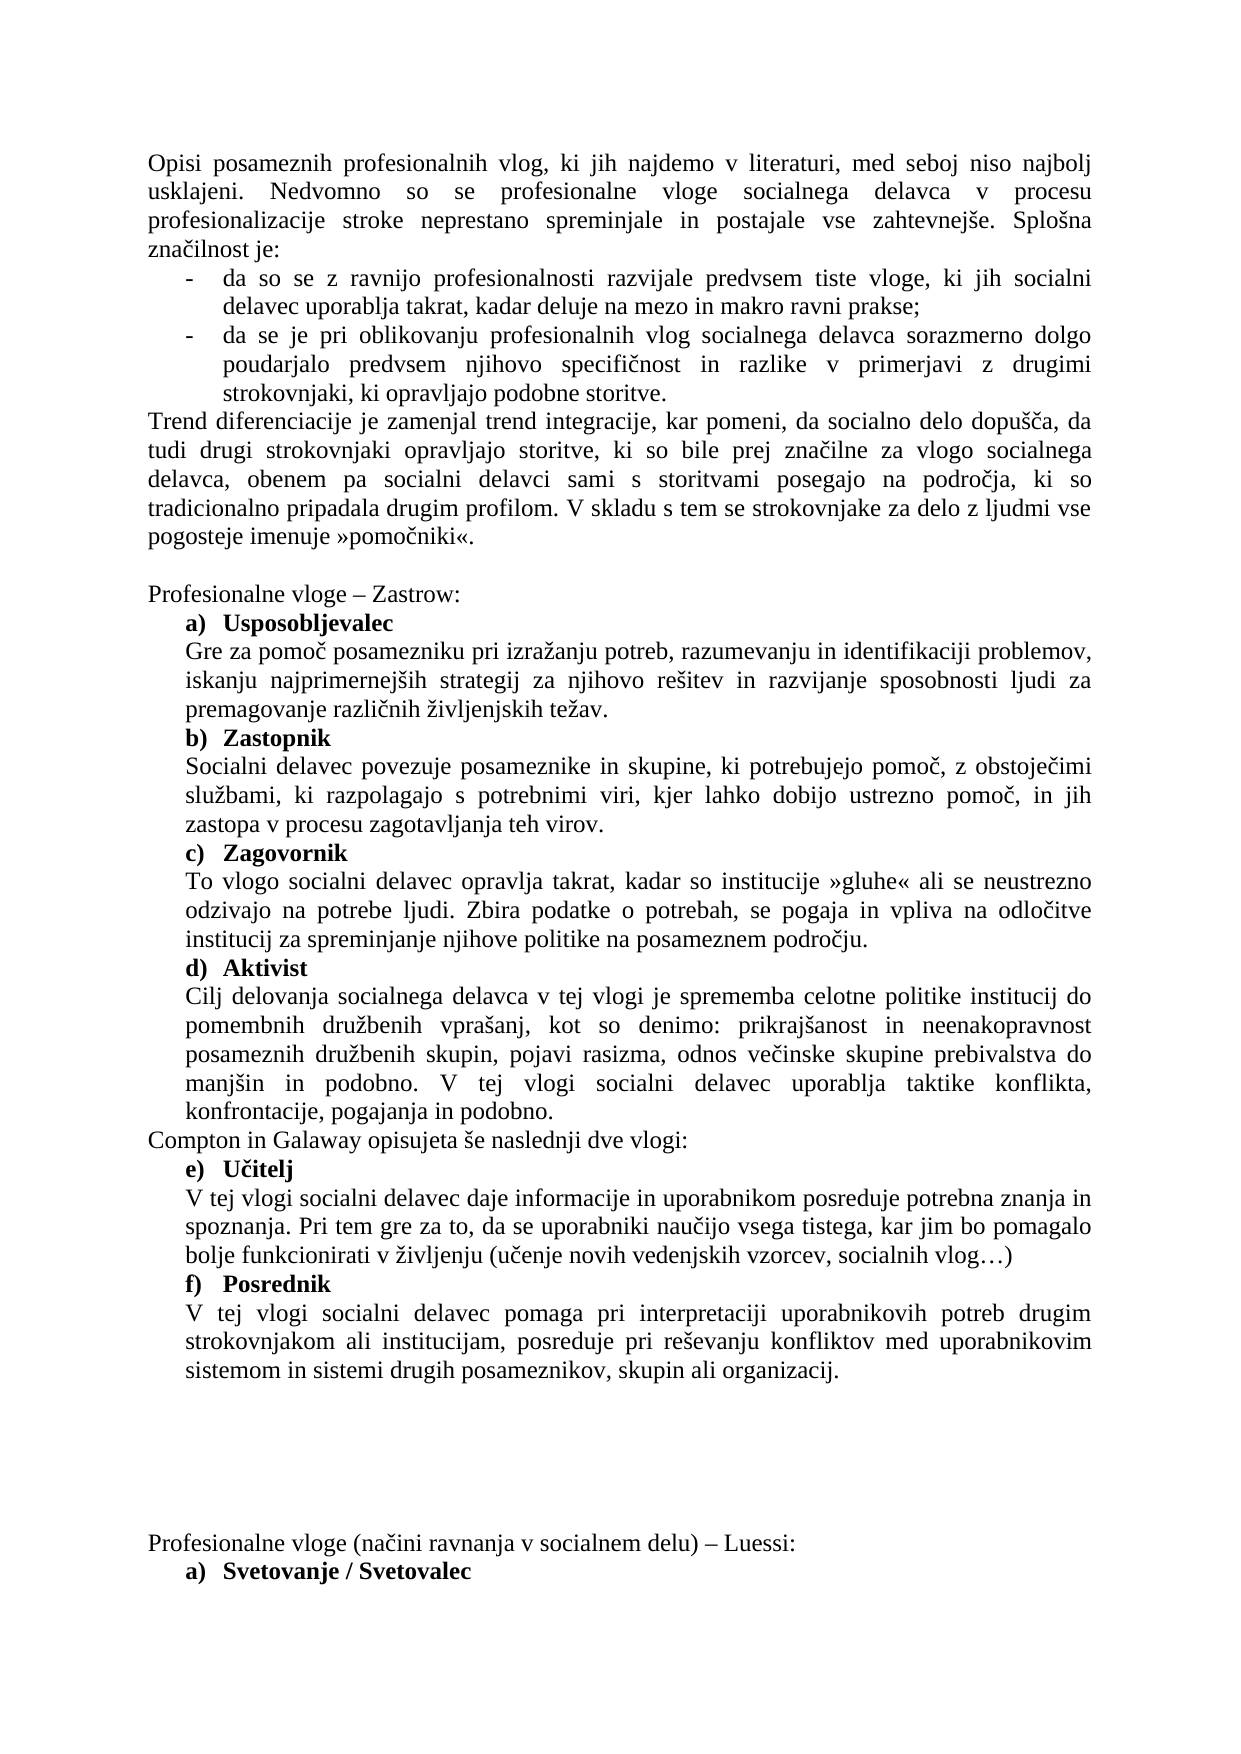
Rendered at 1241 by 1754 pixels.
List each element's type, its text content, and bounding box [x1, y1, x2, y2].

text Trend diferenciacije je zamenjal trend integracije, kar pomeni, da socialno delo dopušča, da tudi drugi strokovnjaki opravljajo storitve, ki so bile prej značilne za vlogo socialnega delavca, obenem pa socialni delavci sami s storitvami posegajo na področja, ki so tradicionalno pripadala drugim profilom. V skladu s tem se strokovnjake za delo z ljudmi vse pogosteje imenuje »pomočniki«. [148, 406, 1093, 550]
text Profesionalne vloge (načini ravnanja v socialnem delu) – Luessi: [148, 1528, 1093, 1556]
text To vlogo socialni delavec opravlja takrat, kadar so institucije »gluhe« ali se neustrezno odzivajo na potrebe ljudi. Zbira podatke o potrebah, se pogaja in vpliva na odločitve institucij za spreminjanje njihove politike na posameznem področju. [185, 866, 1093, 953]
list Zastopnik [185, 723, 1093, 751]
list Aktivist [185, 953, 1093, 981]
text V tej vlogi socialni delavec pomaga pri interpretaciji uporabnikovih potreb drugim strokovnjakom ali institucijam, posreduje pri reševanju konfliktov med uporabnikovim sistemom in sistemi drugih posameznikov, skupin ali organizacij. [185, 1298, 1093, 1384]
text Gre za pomoč posamezniku pri izražanju potreb, razumevanju in identifikaciji problemov, iskanju najprimernejših strategij za njihovo rešitev in razvijanje sposobnosti ljudi za premagovanje različnih življenjskih težav. [185, 636, 1093, 723]
text V tej vlogi socialni delavec daje informacije in uporabnikom posreduje potrebna znanja in spoznanja. Pri tem gre za to, da se uporabniki naučijo vsega tistega, kar jim bo pomagalo bolje funkcionirati v življenju (učenje novih vedenjskih vzorcev, socialnih vlog…) [185, 1183, 1093, 1269]
list Usposobljevalec [185, 608, 1093, 636]
list Posrednik [185, 1269, 1093, 1298]
text Cilj delovanja socialnega delavca v tej vlogi je sprememba celotne politike institucij do pomembnih družbenih vprašanj, kot so denimo: prikrajšanost in neenakopravnost posameznih družbenih skupin, pojavi rasizma, odnos večinske skupine prebivalstva do manjšin in podobno. V tej vlogi socialni delavec uporablja taktike konflikta, konfrontacije, pogajanja in podobno. [185, 981, 1093, 1125]
text Socialni delavec povezuje posameznike in skupine, ki potrebujejo pomoč, z obstoječimi službami, ki razpolagajo s potrebnimi viri, kjer lahko dobijo ustrezno pomoč, in jih zastopa v procesu zagotavljanja teh virov. [185, 751, 1093, 838]
list da se je pri oblikovanju profesionalnih vlog socialnega delavca sorazmerno dolgo poudarjalo predvsem njihovo specifičnost in razlike v primerjavi z drugimi strokovnjaki, ki opravljajo podobne storitve. [185, 320, 1093, 406]
list Svetovanje / Svetovalec [185, 1556, 1093, 1585]
list Zagovornik [185, 838, 1093, 866]
list Učitelj [185, 1154, 1093, 1183]
list da so se z ravnijo profesionalnosti razvijale predvsem tiste vloge, ki jih socialni delavec uporablja takrat, kadar deluje na mezo in makro ravni prakse; [185, 263, 1093, 320]
text Profesionalne vloge – Zastrow: [148, 579, 1093, 608]
text Opisi posameznih profesionalnih vlog, ki jih najdemo v literaturi, med seboj niso najbolj usklajeni. Nedvomno so se profesionalne vloge socialnega delavca v procesu profesionalizacije stroke neprestano spreminjale in postajale vse zahtevnejše. Splošna značilnost je: [148, 148, 1093, 263]
text Compton in Galaway opisujeta še naslednji dve vlogi: [148, 1125, 1093, 1154]
